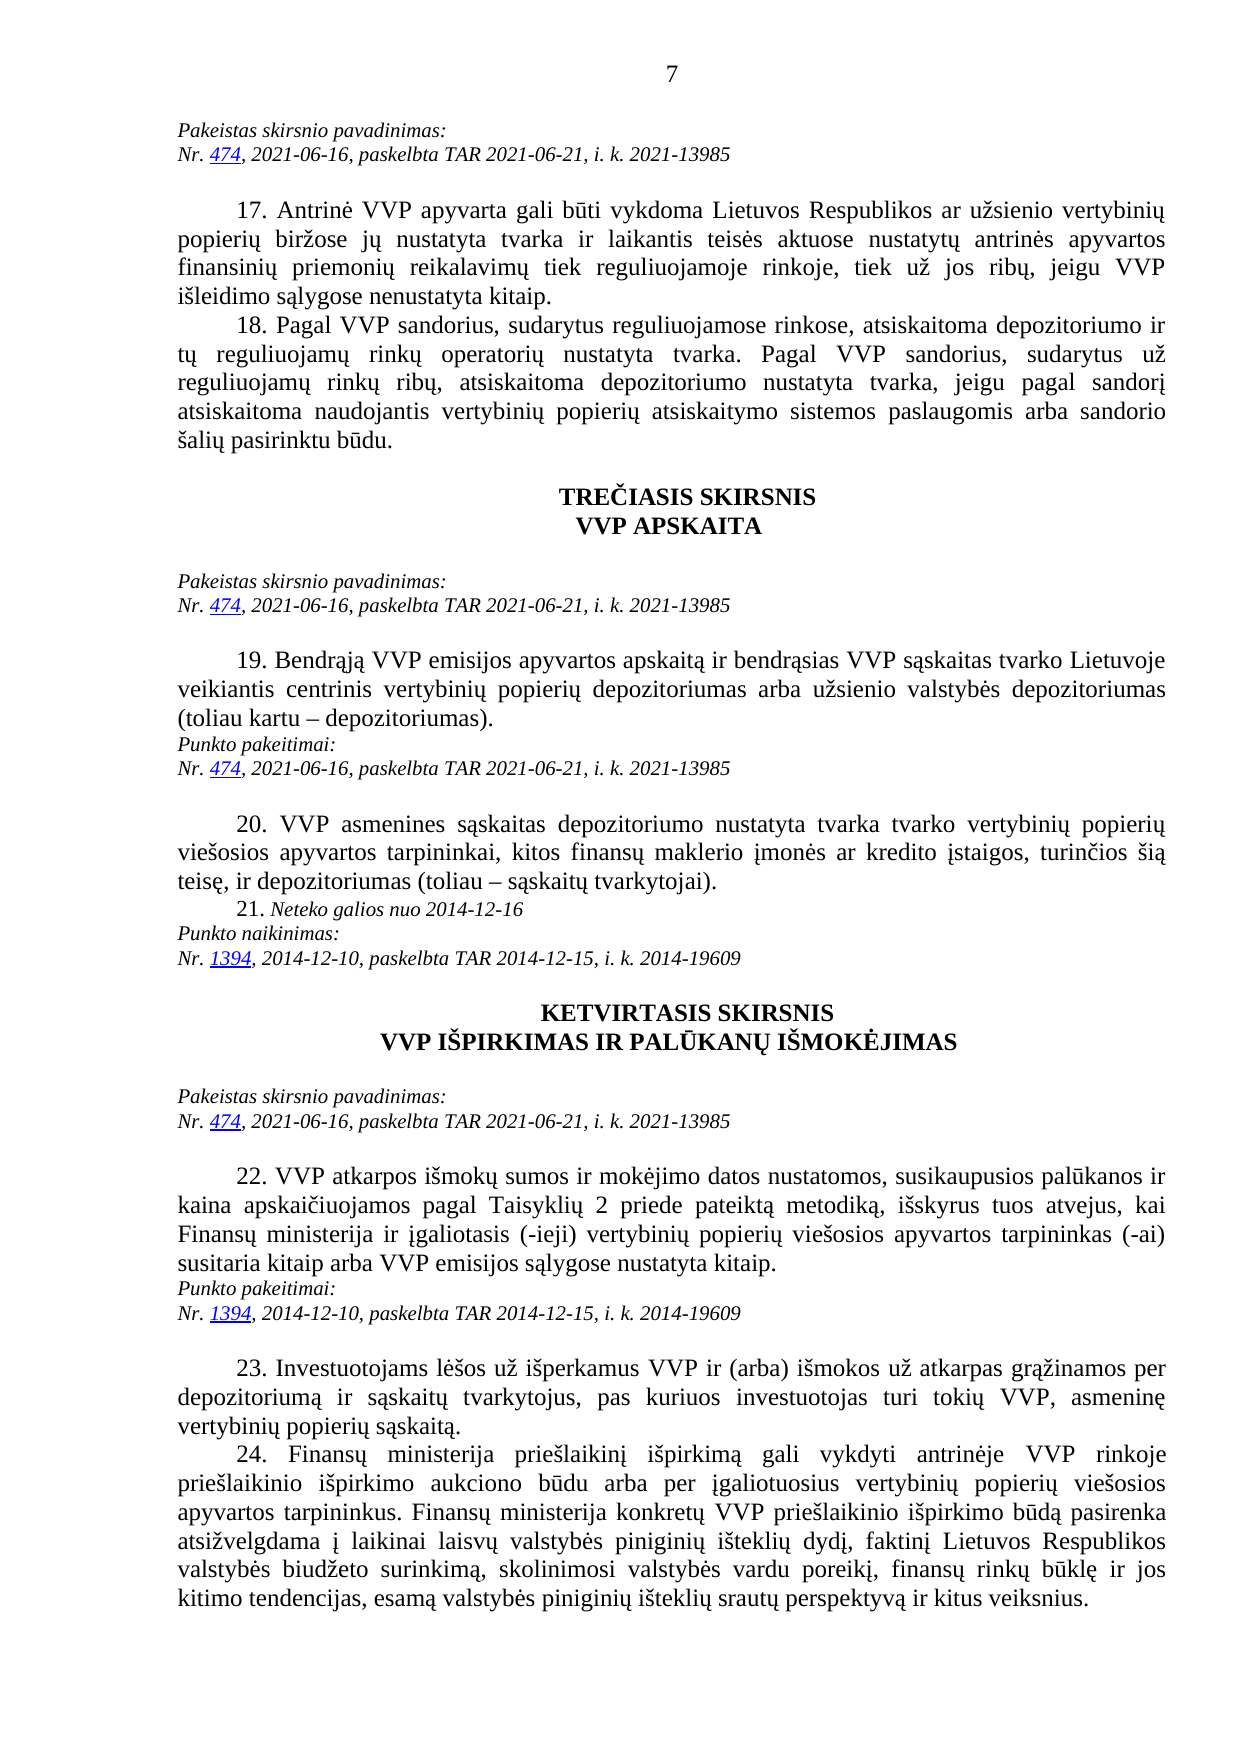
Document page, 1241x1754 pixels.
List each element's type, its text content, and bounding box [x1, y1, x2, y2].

text 20. VVP asmenines sąskaitas depozitoriumo nustatyta tvarka tvarko vertybinių popierių viešosios apyvartos tarpininkai, kitos finansų maklerio įmonės ar kredito įstaigos, turinčios šią teisę, ir depozitoriumas (toliau – sąskaitų tvarkytojai). [177, 809, 1167, 895]
text Nr. 474, 2021-06-16, paskelbta TAR 2021-06-21, i. k. 2021-13985 [177, 593, 1167, 617]
subtitle TREČIASIS SKIRSNIS VVP APSKAITA [177, 482, 1167, 540]
text 21. Neteko galios nuo 2014-12-16 [177, 895, 1167, 921]
text 24. Finansų ministerija priešlaikinį išpirkimą gali vykdyti antrinėje VVP rinkoje priešlaikinio išpirkimo aukciono būdu arba per įgaliotuosius vertybinių popierių viešosios apyvartos tarpininkus. Finansų ministerija konkretų VVP priešlaikinio išpirkimo būdą pasirenka atsižvelgdama į laikinai laisvų valstybės piniginių išteklių dydį, faktinį Lietuvos Respublikos valstybės biudžeto surinkimą, skolinimosi valstybės vardu poreikį, finansų rinkų būklę ir jos kitimo tendencijas, esamą valstybės piniginių išteklių srautų perspektyvą ir kitus veiksnius. [177, 1439, 1167, 1612]
subtitle KETVIRTASIS SKIRSNIS VVP IŠPIRKIMAS IR PALŪKANŲ IŠMOKĖJIMAS [177, 998, 1167, 1056]
text 23. Investuotojams lėšos už išperkamus VVP ir (arba) išmokos už atkarpas grąžinamos per depozitoriumą ir sąskaitų tvarkytojus, pas kuriuos investuotojas turi tokių VVP, asmeninę vertybinių popierių sąskaitą. [177, 1353, 1167, 1439]
text 18. Pagal VVP sandorius, sudarytus reguliuojamose rinkose, atsiskaitoma depozitoriumo ir tų reguliuojamų rinkų operatorių nustatyta tvarka. Pagal VVP sandorius, sudarytus už reguliuojamų rinkų ribų, atsiskaitoma depozitoriumo nustatyta tvarka, jeigu pagal sandorį atsiskaitoma naudojantis vertybinių popierių atsiskaitymo sistemos paslaugomis arba sandorio šalių pasirinktu būdu. [177, 310, 1167, 454]
text Punkto naikinimas: [177, 921, 1167, 945]
text Nr. 474, 2021-06-16, paskelbta TAR 2021-06-21, i. k. 2021-13985 [177, 756, 1167, 780]
text Nr. 474, 2021-06-16, paskelbta TAR 2021-06-21, i. k. 2021-13985 [177, 142, 1167, 166]
text Nr. 474, 2021-06-16, paskelbta TAR 2021-06-21, i. k. 2021-13985 [177, 1108, 1167, 1133]
text Pakeistas skirsnio pavadinimas: [177, 118, 1167, 142]
text 17. Antrinė VVP apyvarta gali būti vykdoma Lietuvos Respublikos ar užsienio vertybinių popierių biržose jų nustatyta tvarka ir laikantis teisės aktuose nustatytų antrinės apyvartos finansinių priemonių reikalavimų tiek reguliuojamoje rinkoje, tiek už jos ribų, jeigu VVP išleidimo sąlygose nenustatyta kitaip. [177, 195, 1167, 310]
text Nr. 1394, 2014-12-10, paskelbta TAR 2014-12-15, i. k. 2014-19609 [177, 945, 1167, 969]
text Punkto pakeitimai: [177, 732, 1167, 756]
text Punkto pakeitimai: [177, 1276, 1167, 1300]
text Pakeistas skirsnio pavadinimas: [177, 1084, 1167, 1108]
text 19. Bendrąją VVP emisijos apyvartos apskaitą ir bendrąsias VVP sąskaitas tvarko Lietuvoje veikiantis centrinis vertybinių popierių depozitoriumas arba užsienio valstybės depozitoriumas (toliau kartu – depozitoriumas). [177, 646, 1167, 732]
text 22. VVP atkarpos išmokų sumos ir mokėjimo datos nustatomos, susikaupusios palūkanos ir kaina apskaičiuojamos pagal Taisyklių 2 priede pateiktą metodiką, išskyrus tuos atvejus, kai Finansų ministerija ir įgaliotasis (-ieji) vertybinių popierių viešosios apyvartos tarpininkas (-ai) susitaria kitaip arba VVP emisijos sąlygose nustatyta kitaip. [177, 1161, 1167, 1276]
text Nr. 1394, 2014-12-10, paskelbta TAR 2014-12-15, i. k. 2014-19609 [177, 1300, 1167, 1324]
text Pakeistas skirsnio pavadinimas: [177, 569, 1167, 593]
